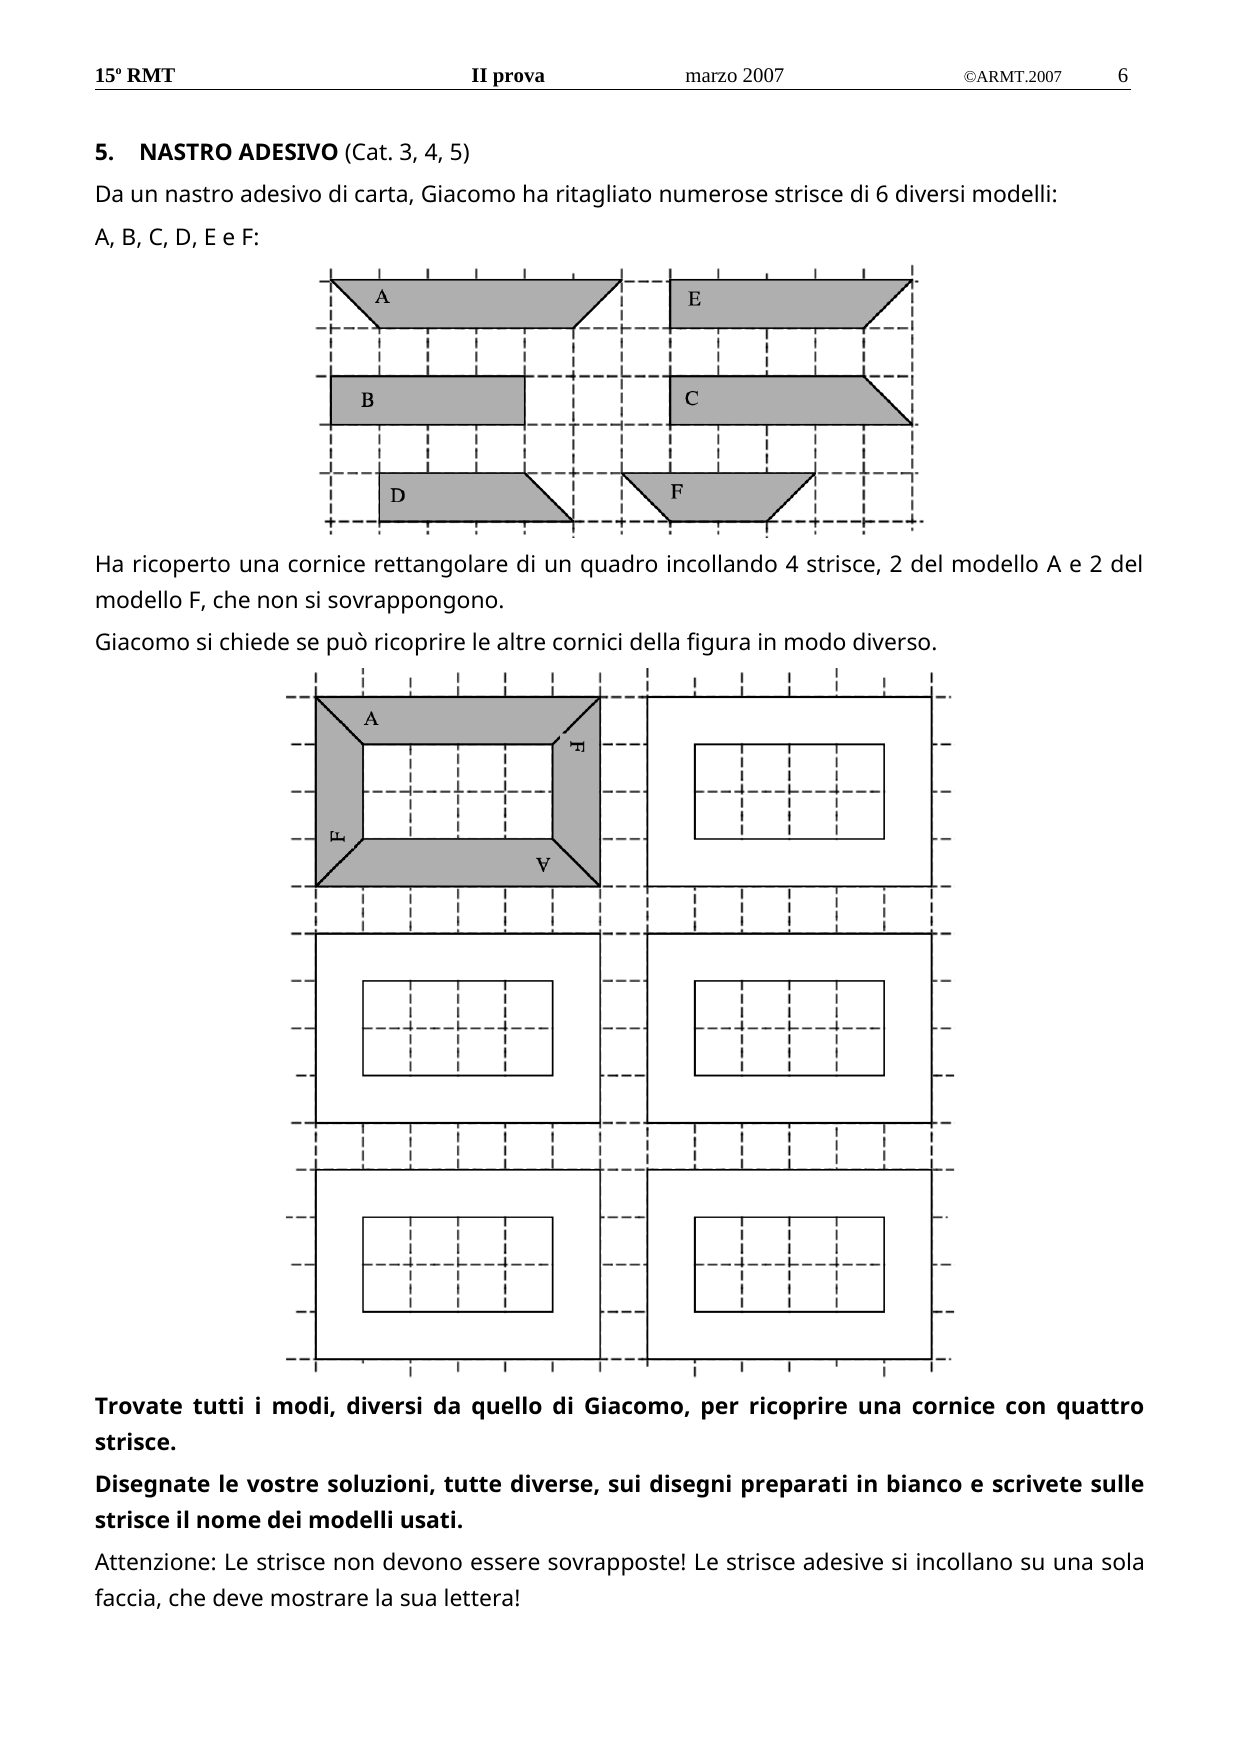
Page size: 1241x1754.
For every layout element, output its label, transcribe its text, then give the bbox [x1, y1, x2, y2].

picture [286, 668, 955, 1379]
text Attenzione: Le strisce non devono essere sovrapposte! Le strisce adesive si incollano su una sola faccia, che deve mostrare la sua lettera! [94, 1546, 1146, 1613]
text Da un nastro adesivo di carta, Giacomo ha ritagliato numerose strisce di 6 diversi modelli: [94, 178, 1146, 209]
picture [315, 262, 925, 538]
text Disegnate le vostre soluzioni, tutte diverse, sui disegni preparati in bianco e scrivete sulle strisce il nome dei modelli usati. [94, 1468, 1146, 1535]
text Ha ricoperto una cornice rettangolare di un quadro incollando 4 strisce, 2 del modello A e 2 del modello F, che non si sovrappongono. [94, 548, 1146, 615]
text A, B, C, D, E e F: [94, 221, 1146, 252]
text Trovate tutti i modi, diversi da quello di Giacomo, per ricoprire una cornice con quattro strisce. [94, 1390, 1146, 1457]
text 5. NASTRO ADESIVO (Cat. 3, 4, 5) [94, 136, 1146, 167]
text Giacomo si chiede se può ricoprire le altre cornici della figura in modo diverso. [94, 626, 1146, 658]
